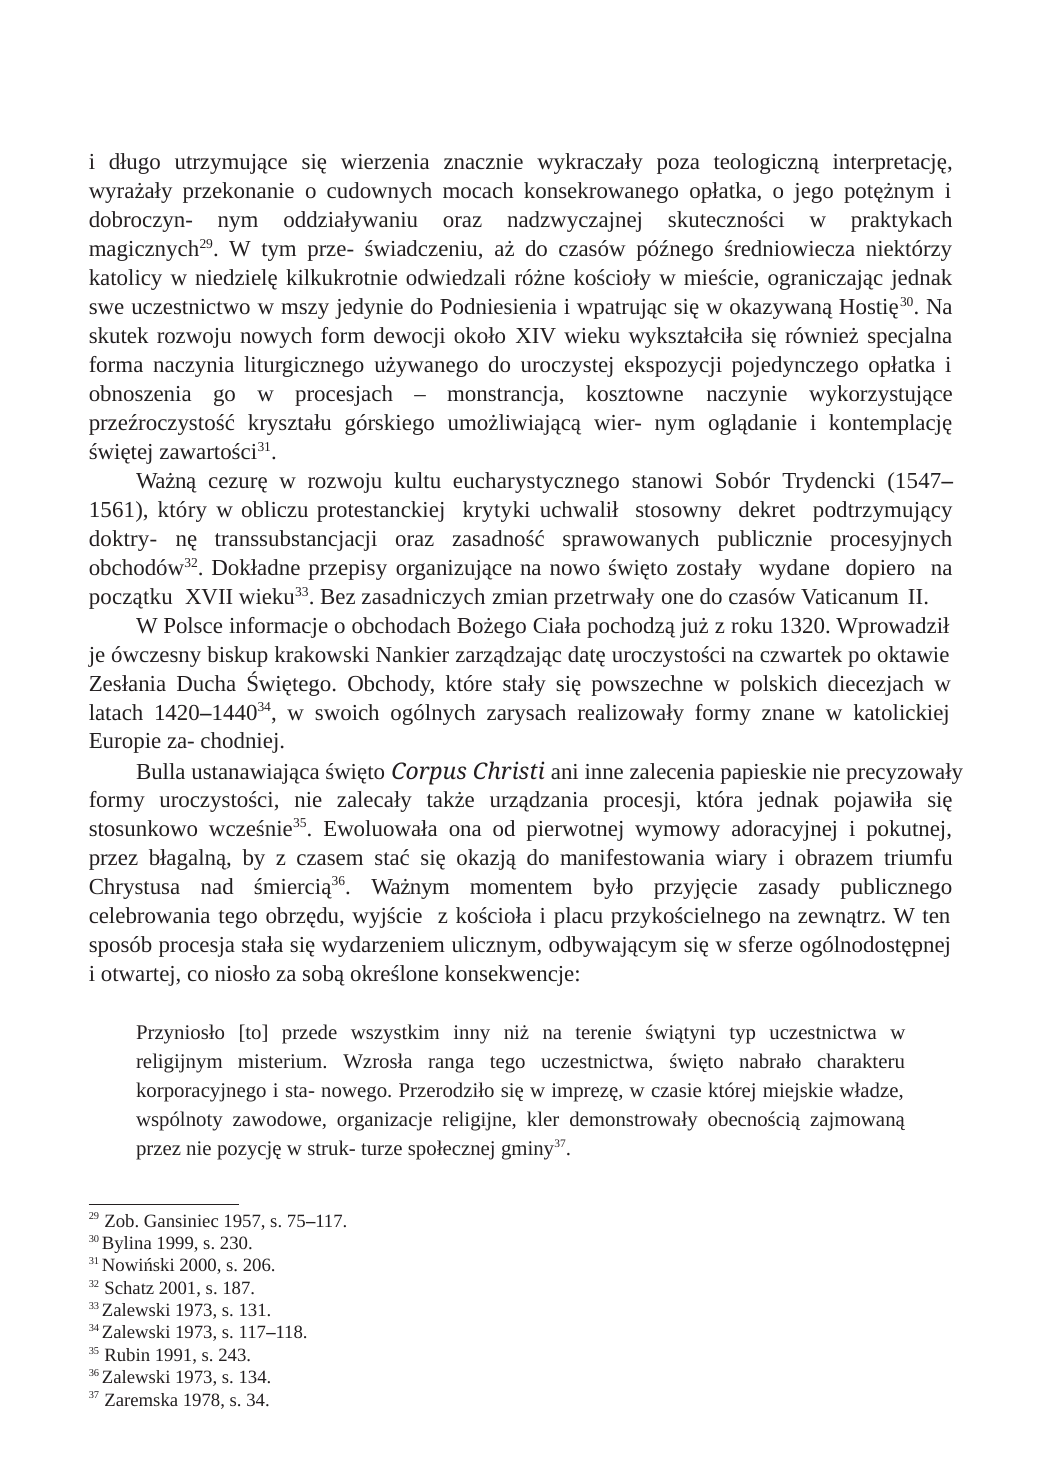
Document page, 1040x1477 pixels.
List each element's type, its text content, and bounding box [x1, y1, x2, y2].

text Ważną cezurę w rozwoju kultu eucharystycznego stanowi Sobór Trydencki (1547‒1561), który w obliczu protestanckiej krytyki uchwalił stosowny dekret podtrzymujący doktry- nę transsubstancjacji oraz zasadność sprawowanych publicznie procesyjnych obchodów32. Dokładne przepisy organizujące na nowo święto zostały wydane dopiero na początku XVII wieku33. Bez zasadniczych zmian przetrwały one do czasów Vaticanum II. [88, 467, 953, 609]
text 37 Zaremska 1978, s. 34. [88, 1389, 964, 1410]
text Przyniosło [to] przede wszystkim inny niż na terenie świątyni typ uczestnictwa w religijnym misterium. Wzrosła ranga tego uczestnictwa, święto nabrało charakteru korporacyjnego i sta- nowego. Przerodziło się w imprezę, w czasie której miejskie władze, wspólnoty zawodowe, organizacje religijne, kler demonstrowały obecnością zajmowaną przez nie pozycję w struk- turze społecznej gminy37. [136, 1019, 905, 1160]
text 34 Zalewski 1973, s. 117‒118. [88, 1321, 964, 1343]
text formy uroczystości, nie zalecały także urządzania procesji, która jednak pojawiła się stosunkowo wcześnie35. Ewoluowała ona od pierwotnej wymowy adoracyjnej i pokutnej, przez błagalną, by z czasem stać się okazją do manifestowania wiary i obrazem triumfu Chrystusa nad śmiercią36. Ważnym momentem było przyjęcie zasady publicznego celebrowania tego obrzędu, wyjście z kościoła i placu przykościelnego na zewnątrz. W ten sposób procesja stała się wydarzeniem ulicznym, odbywającym się w sferze ogólnodostępnej i otwartej, co niosło za sobą określone konsekwencje: [88, 786, 953, 986]
text 30 Bylina 1999, s. 230. [88, 1232, 964, 1253]
text Bulla ustanawiająca święto Corpus Christi ani inne zalecenia papieskie nie precyzowały [88, 757, 964, 785]
text 31 Nowiński 2000, s. 206. [88, 1254, 964, 1276]
text 36 Zalewski 1973, s. 134. [88, 1366, 964, 1388]
text 32 Schatz 2001, s. 187. [88, 1277, 964, 1298]
text W Polsce informacje o obchodach Bożego Ciała pochodzą już z roku 1320. Wprowadził je ówczesny biskup krakowski Nankier zarządzając datę uroczystości na czwartek po oktawie Zesłania Ducha Świętego. Obchody, które stały się powszechne w polskich diecezjach w latach 1420‒144034, w swoich ogólnych zarysach realizowały formy znane w katolickiej Europie za- chodniej. [88, 612, 951, 754]
text 29 Zob. Gansiniec 1957, s. 75‒117. [88, 1204, 964, 1231]
text 35 Rubin 1991, s. 243. [88, 1344, 964, 1365]
text 33 Zalewski 1973, s. 131. [88, 1299, 964, 1321]
text i długo utrzymujące się wierzenia znacznie wykraczały poza teologiczną interpretację, wyrażały przekonanie o cudownych mocach konsekrowanego opłatka, o jego potężnym i dobroczyn- nym oddziaływaniu oraz nadzwyczajnej skuteczności w praktykach magicznych29. W tym prze- świadczeniu, aż do czasów późnego średniowiecza niektórzy katolicy w niedzielę kilkukrotnie odwiedzali różne kościoły w mieście, ograniczając jednak swe uczestnictwo w mszy jedynie do Podniesienia i wpatrując się w okazywaną Hostię30. Na skutek rozwoju nowych form dewocji około XIV wieku wykształciła się również specjalna forma naczynia liturgicznego używanego do uroczystej ekspozycji pojedynczego opłatka i obnoszenia go w procesjach – monstrancja, kosztowne naczynie wykorzystujące przeźroczystość kryształu górskiego umożliwiającą wier- nym oglądanie i kontemplację świętej zawartości31. [88, 148, 953, 464]
